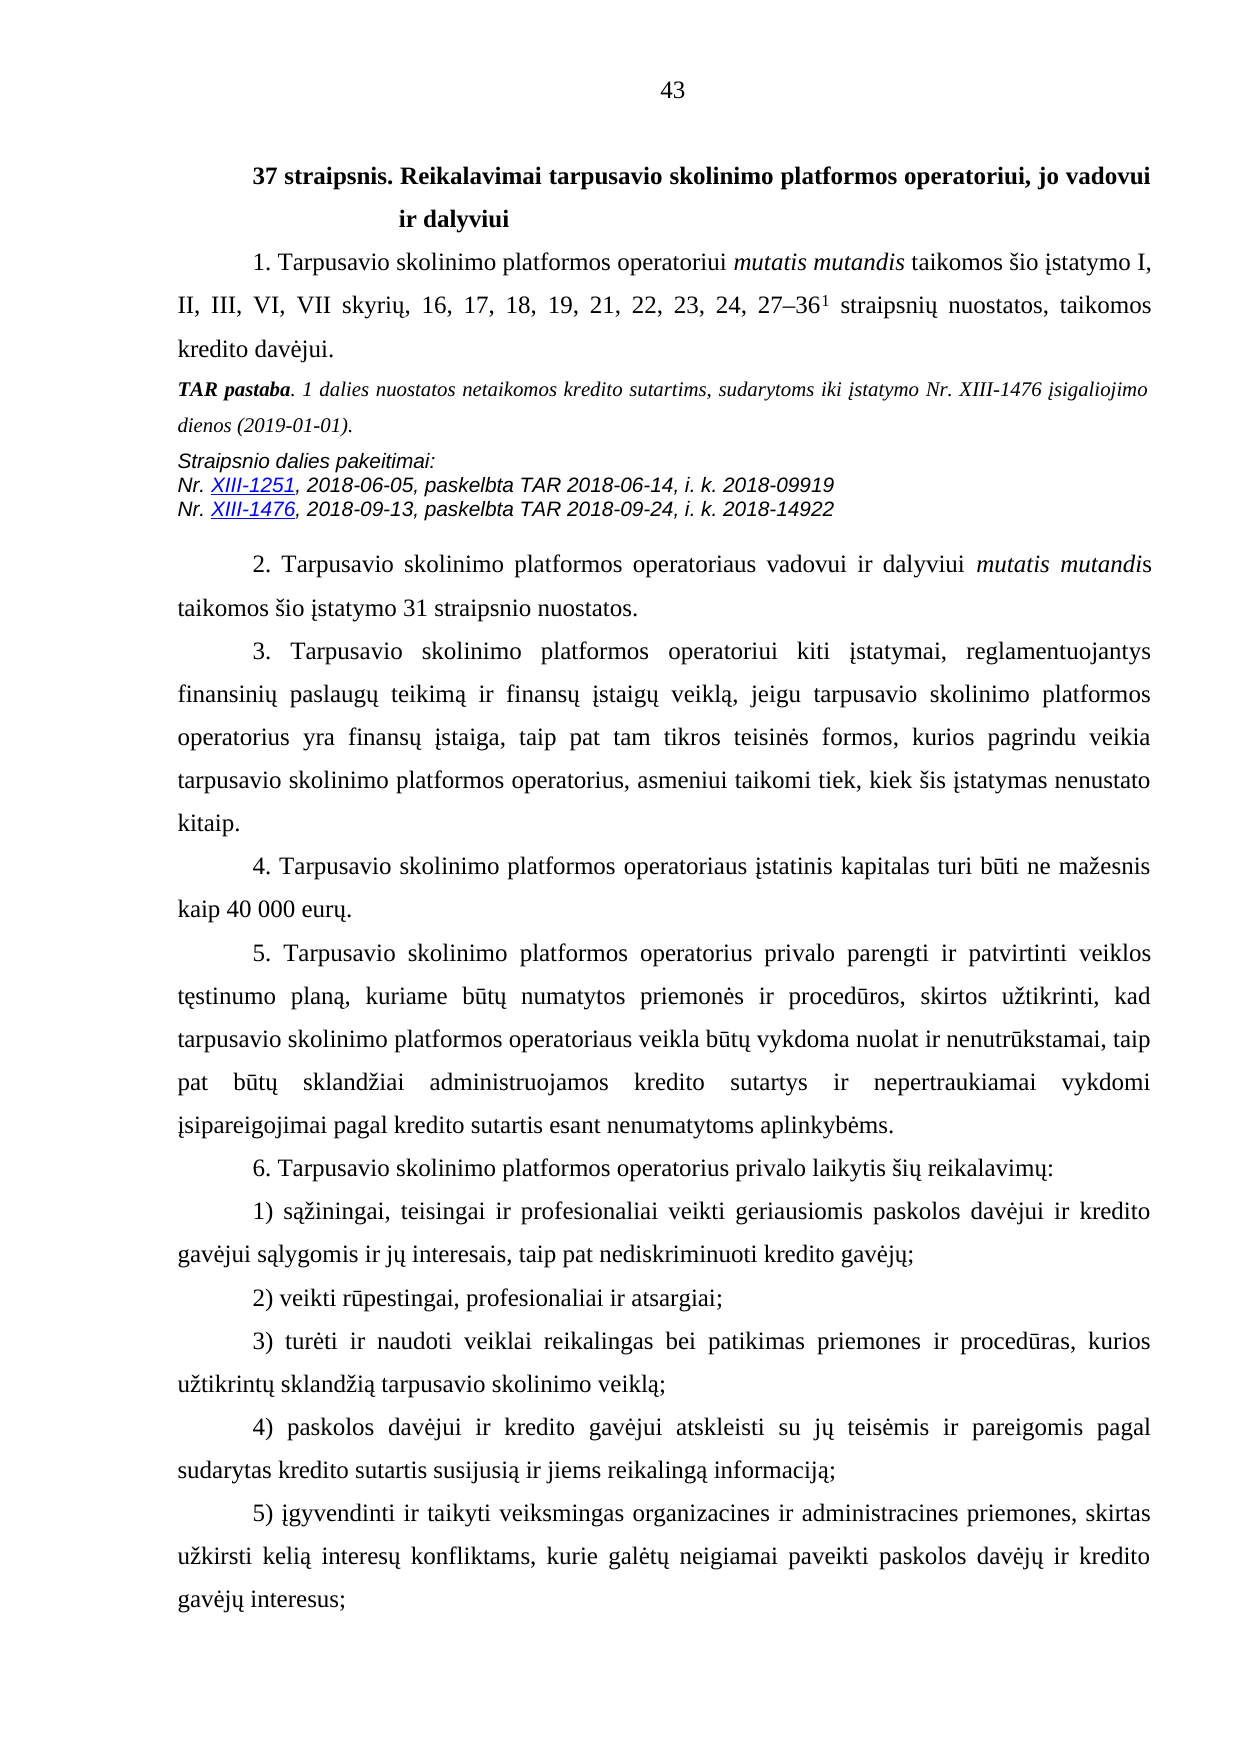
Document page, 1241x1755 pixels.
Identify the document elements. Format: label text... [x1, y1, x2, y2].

text 2. Tarpusavio skolinimo platformos operatoriaus vadovui ir dalyviui mutatis mutandis taikomos šio įstatymo 31 straipsnio nuostatos. [177, 549, 1152, 621]
text Nr. XIII-1476, 2018-09-13, paskelbta TAR 2018-09-24, i. k. 2018-14922 [177, 497, 1152, 521]
text 4) paskolos davėjui ir kredito gavėjui atskleisti su jų teisėmis ir pareigomis pagal sudarytas kredito sutartis susijusią ir jiems reikalingą informaciją; [177, 1412, 1152, 1484]
text 4. Tarpusavio skolinimo platformos operatoriaus įstatinis kapitalas turi būti ne mažesnis kaip 40 000 eurų. [177, 851, 1152, 923]
text 5) įgyvendinti ir taikyti veiksmingas organizacines ir administracines priemones, skirtas užkirsti kelią interesų konfliktams, kurie galėtų neigiamai paveikti paskolos davėjų ir kredito gavėjų interesus; [177, 1498, 1152, 1613]
text Nr. XIII-1251, 2018-06-05, paskelbta TAR 2018-06-14, i. k. 2018-09919 [177, 473, 1152, 497]
text 3) turėti ir naudoti veiklai reikalingas bei patikimas priemones ir procedūras, kurios užtikrintų sklandžią tarpusavio skolinimo veiklą; [177, 1326, 1152, 1398]
text 5. Tarpusavio skolinimo platformos operatorius privalo parengti ir patvirtinti veiklos tęstinumo planą, kuriame būtų numatytos priemonės ir procedūros, skirtos užtikrinti, kad tarpusavio skolinimo platformos operatoriaus veikla būtų vykdoma nuolat ir nenutrūkstamai, taip pat būtų sklandžiai administruojamos kredito sutartys ir nepertraukiamai vykdomi įsipareigojimai pagal kredito sutartis esant nenumatytoms aplinkybėms. [177, 938, 1152, 1139]
text 2) veikti rūpestingai, profesionaliai ir atsargiai; [177, 1283, 1152, 1311]
text 1) sąžiningai, teisingai ir profesionaliai veikti geriausiomis paskolos davėjui ir kredito gavėjui sąlygomis ir jų interesais, taip pat nediskriminuoti kredito gavėjų; [177, 1196, 1152, 1268]
text 37 straipsnis. Reikalavimai tarpusavio skolinimo platformos operatoriui, jo vadovui ir dalyviui [252, 161, 1152, 233]
text TAR pastaba. 1 dalies nuostatos netaikomos kredito sutartims, sudarytoms iki įstatymo Nr. XIII-1476 įsigaliojimo dienos (2019-01-01). [177, 377, 1152, 437]
text 1. Tarpusavio skolinimo platformos operatoriui mutatis mutandis taikomos šio įstatymo I, II, III, VI, VII skyrių, 16, 17, 18, 19, 21, 22, 23, 24, 27–361 straipsnių nuostatos, taikomos kredito davėjui. [177, 247, 1152, 362]
text 3. Tarpusavio skolinimo platformos operatoriui kiti įstatymai, reglamentuojantys finansinių paslaugų teikimą ir finansų įstaigų veiklą, jeigu tarpusavio skolinimo platformos operatorius yra finansų įstaiga, taip pat tam tikros teisinės formos, kurios pagrindu veikia tarpusavio skolinimo platformos operatorius, asmeniui taikomi tiek, kiek šis įstatymas nenustato kitaip. [177, 636, 1152, 837]
text Straipsnio dalies pakeitimai: [177, 449, 1152, 473]
text 6. Tarpusavio skolinimo platformos operatorius privalo laikytis šių reikalavimų: [177, 1153, 1152, 1182]
